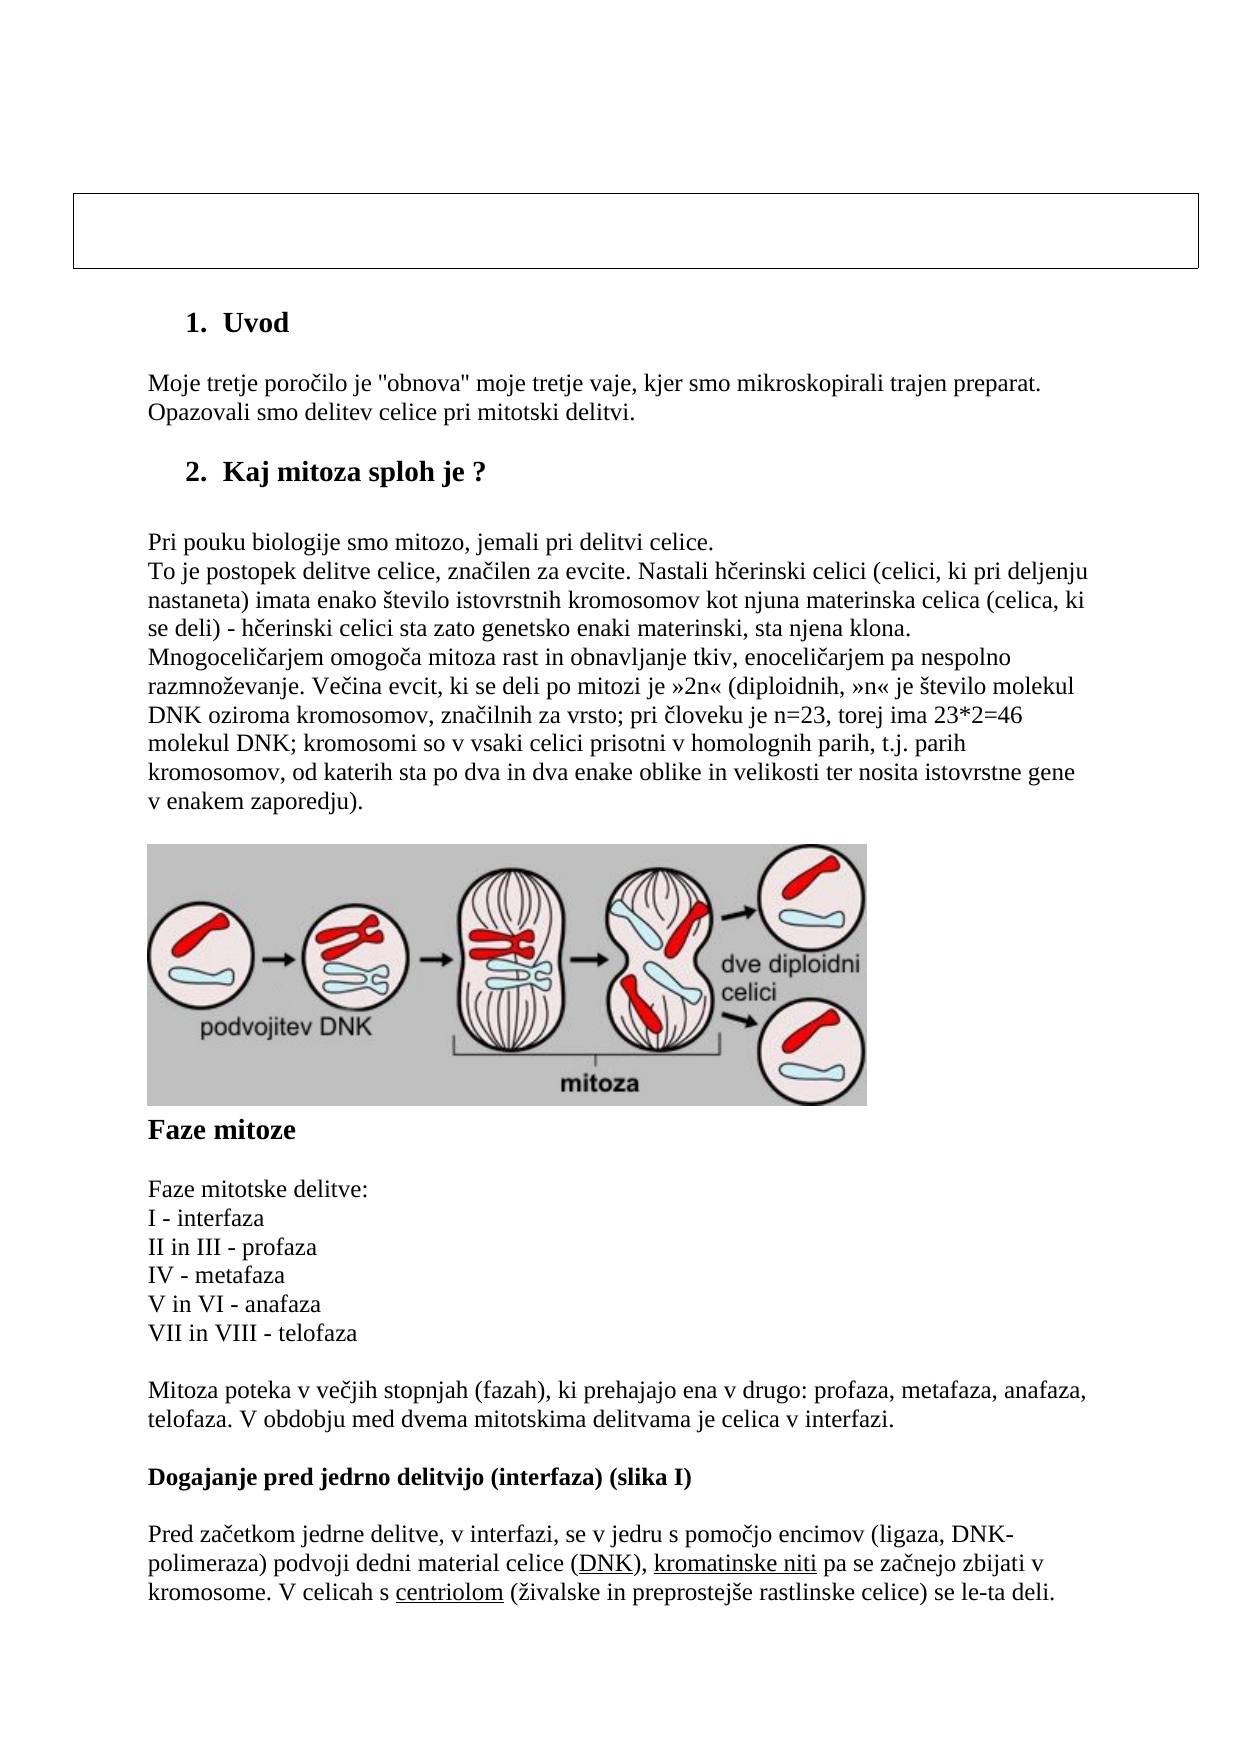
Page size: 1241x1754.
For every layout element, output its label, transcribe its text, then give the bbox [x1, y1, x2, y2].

text Pri pouku biologije smo mitozo, jemali pri delitvi celice. [148, 527, 1093, 556]
text Mitoza poteka v večjih stopnjah (fazah), ki prehajajo ena v drugo: profaza, metafaza, anafaza, telofaza. V obdobju med dvema mitotskima delitvama je celica v interfazi. [148, 1375, 1093, 1433]
text Faze mitotske delitve: I - interfaza II in III - profaza IV - metafaza V in VI - anafaza VII in VIII - telofaza [148, 1174, 1093, 1347]
text Pred začetkom jedrne delitve, v interfazi, se v jedru s pomočjo encimov (ligaza, DNK-polimeraza) podvoji dedni material celice (DNK), kromatinske niti pa se začnejo zbijati v kromosome. V celicah s centriolom (živalske in preprostejše rastlinske celice) se le-ta deli. [148, 1519, 1093, 1605]
text To je postopek delitve celice, značilen za evcite. Nastali hčerinski celici (celici, ki pri deljenju nastaneta) imata enako število istovrstnih kromosomov kot njuna materinska celica (celica, ki se deli) - hčerinski celici sta zato genetsko enaki materinski, sta njena klona. Mnogoceličarjem omogoča mitoza rast in obnavljanje tkiv, enoceličarjem pa nespolno razmnoževanje. Večina evcit, ki se deli po mitozi je »2n« (diploidnih, »n« je število molekul DNK oziroma kromosomov, značilnih za vrsto; pri človeku je n=23, torej ima 23*2=46 molekul DNK; kromosomi so v vsaki celici prisotni v homolognih parih, t.j. parih kromosomov, od katerih sta po dva in dva enake oblike in velikosti ter nosita istovrstne gene v enakem zaporedju). [148, 556, 1093, 815]
text Dogajanje pred jedrno delitvijo (interfaza) (slika I) [148, 1462, 1093, 1490]
list Uvod [185, 306, 1093, 339]
text Faze mitoze [148, 1112, 1093, 1145]
list Kaj mitoza sploh je ? [185, 454, 1093, 488]
text Moje tretje poročilo je ''obnova'' moje tretje vaje, kjer smo mikroskopirali trajen preparat. Opazovali smo delitev celice pri mitotski delitvi. [148, 368, 1093, 425]
picture [147, 844, 867, 1106]
